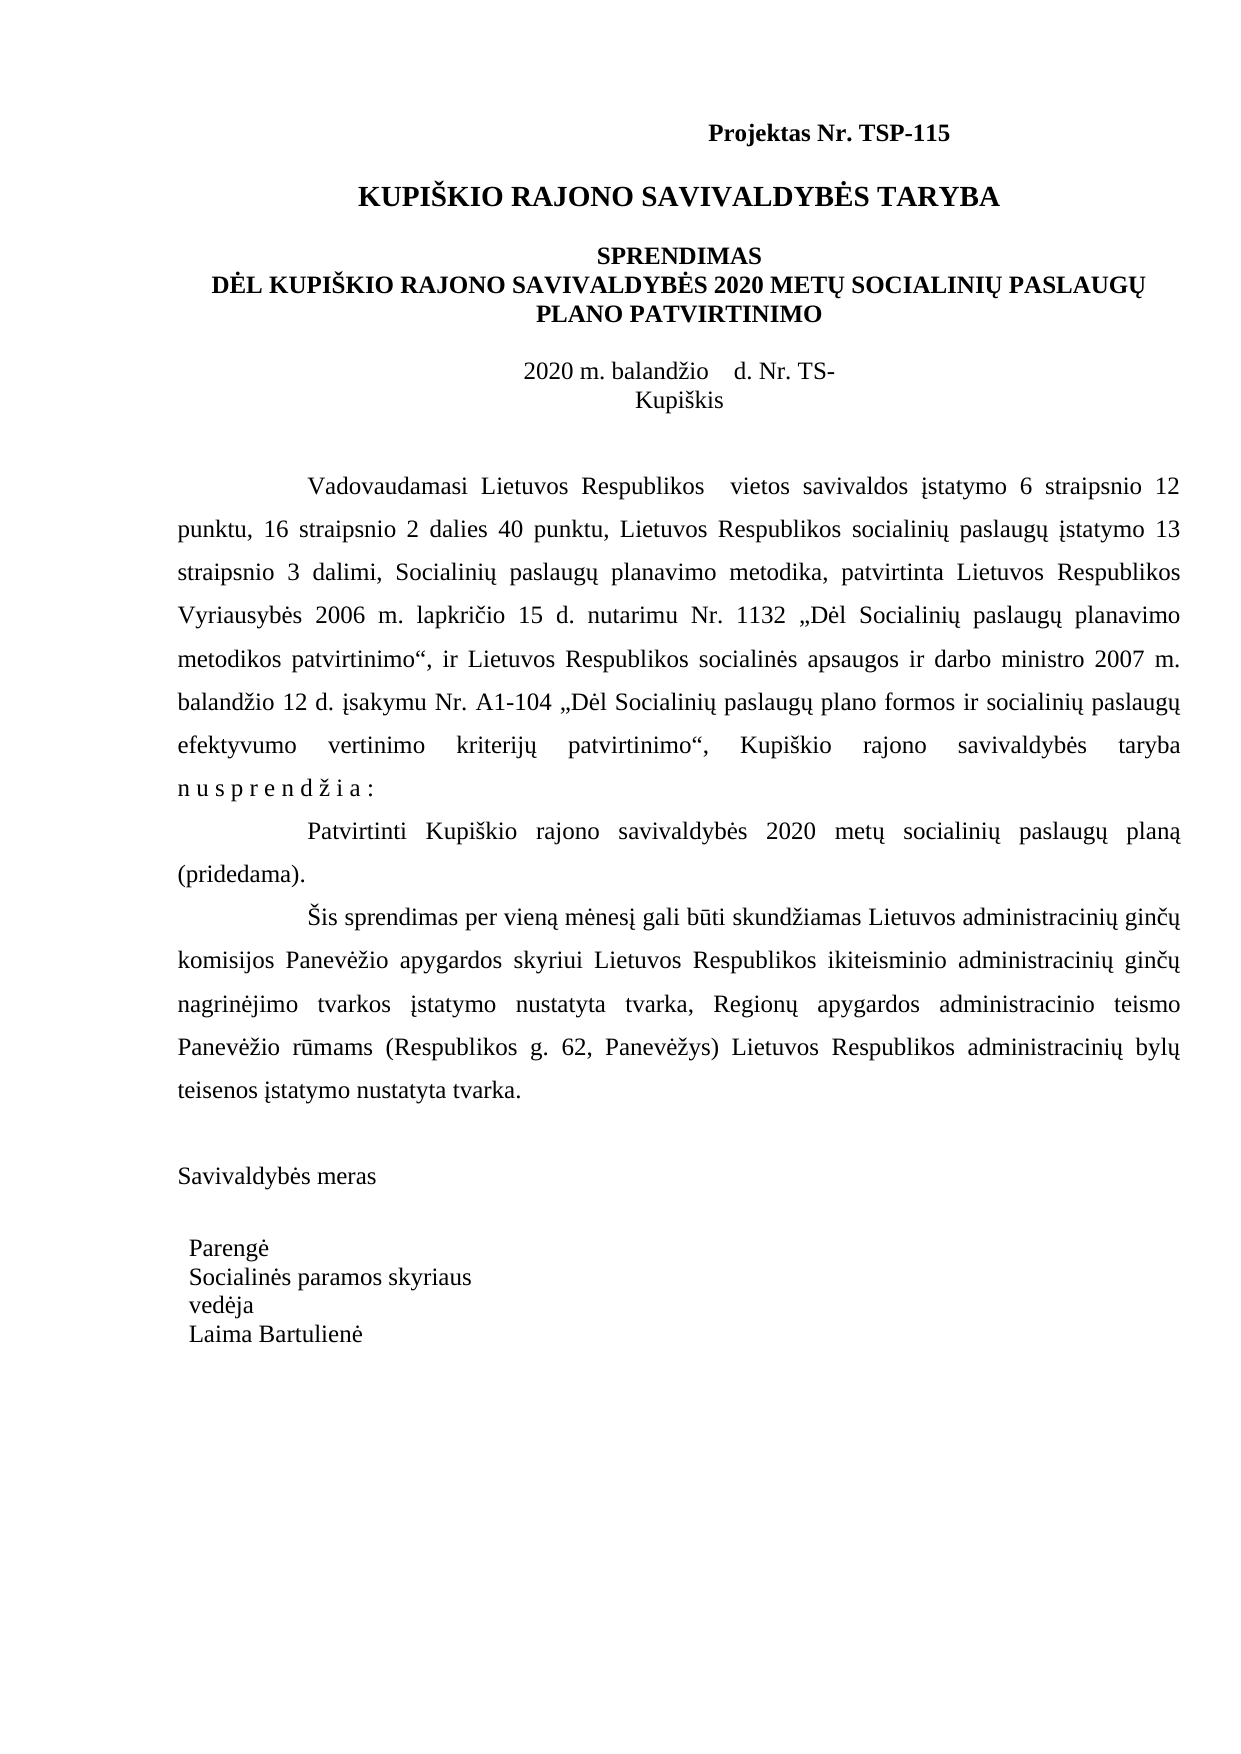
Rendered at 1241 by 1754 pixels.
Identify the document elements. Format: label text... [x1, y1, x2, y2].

text Projektas Nr. TSP-115 [177, 118, 1181, 147]
text 2020 m. balandžio d. Nr. TS- [177, 356, 1181, 385]
text KUPIŠKIO RAJONO SAVIVALDYBĖS TARYBA [177, 179, 1181, 212]
table_header Parengė [177, 1204, 513, 1262]
table_cell Socialinės paramos skyriaus [177, 1262, 513, 1291]
text Savivaldybės meras [177, 1161, 1181, 1190]
text Kupiškis [177, 385, 1181, 414]
table_cell vedėja [177, 1291, 513, 1319]
text Šis sprendimas per vieną mėnesį gali būti skundžiamas Lietuvos administracinių ginčų komisijos Panevėžio apygardos skyriui Lietuvos Respublikos ikiteisminio administracinių ginčų nagrinėjimo tvarkos įstatymo nustatyta tvarka, Regionų apygardos administracinio teismo Panevėžio rūmams (Respublikos g. 62, Panevėžys) Lietuvos Respublikos administracinių bylų teisenos įstatymo nustatyta tvarka. [177, 902, 1181, 1104]
text Patvirtinti Kupiškio rajono savivaldybės 2020 metų socialinių paslaugų planą (pridedama). [177, 816, 1181, 888]
text SPRENDIMAS [177, 241, 1181, 270]
text Vadovaudamasi Lietuvos Respublikos vietos savivaldos įstatymo 6 straipsnio 12 punktu, 16 straipsnio 2 dalies 40 punktu, Lietuvos Respublikos socialinių paslaugų įstatymo 13 straipsnio 3 dalimi, Socialinių paslaugų planavimo metodika, patvirtinta Lietuvos Respublikos Vyriausybės 2006 m. lapkričio 15 d. nutarimu Nr. 1132 „Dėl Socialinių paslaugų planavimo metodikos patvirtinimo“, ir Lietuvos Respublikos socialinės apsaugos ir darbo ministro 2007 m. balandžio 12 d. įsakymu Nr. A1-104 „Dėl Socialinių paslaugų plano formos ir socialinių paslaugų efektyvumo vertinimo kriterijų patvirtinimo“, Kupiškio rajono savivaldybės taryba n u s p r e n d ž i a : [177, 471, 1181, 802]
table_cell Laima Bartulienė [177, 1319, 513, 1348]
text DĖL KUPIŠKIO RAJONO SAVIVALDYBĖS 2020 METŲ SOCIALINIŲ PASLAUGŲ PLANO PATVIRTINIMO [177, 270, 1181, 327]
